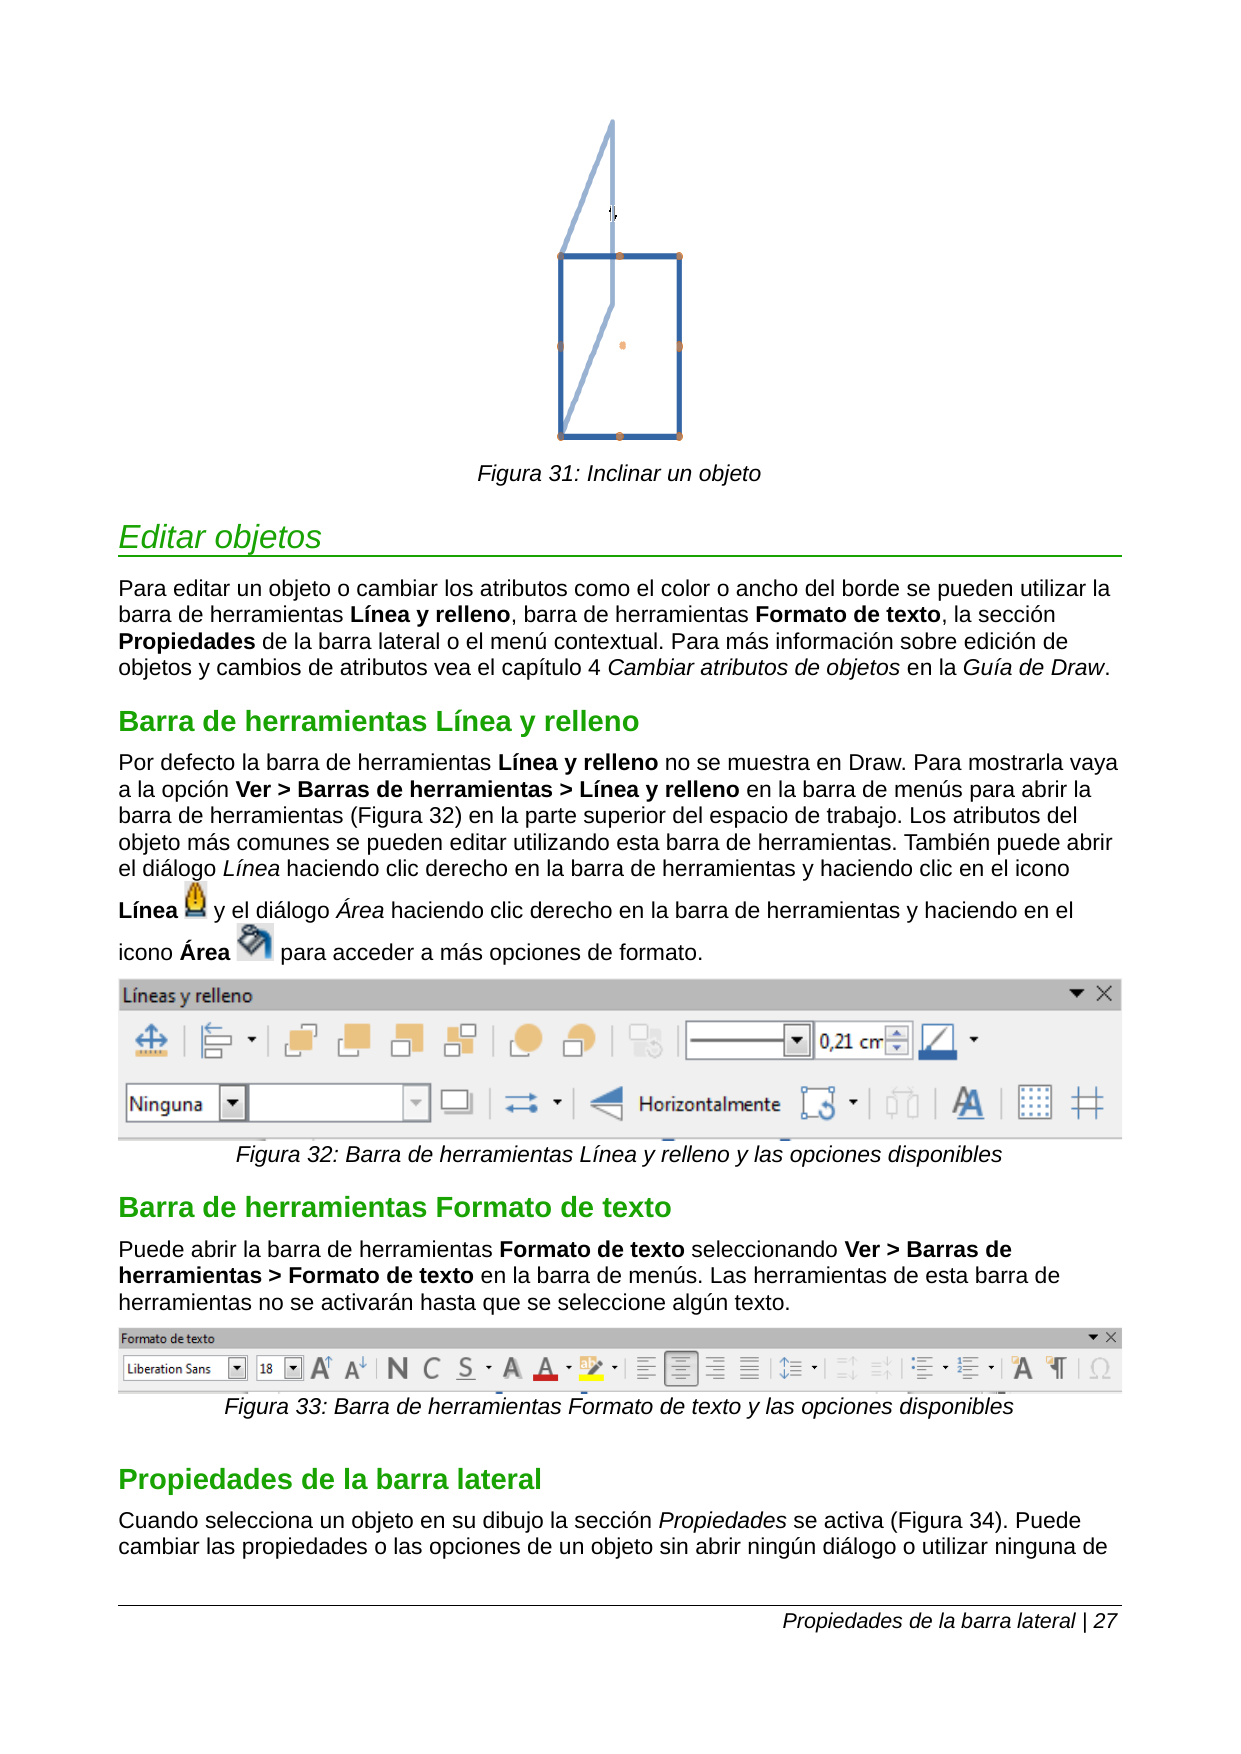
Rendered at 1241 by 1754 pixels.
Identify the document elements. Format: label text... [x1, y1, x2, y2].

picture [118, 1327, 1123, 1394]
text Figura 31: Inclinar un objeto [458, 460, 782, 486]
subtitle Propiedades de la barra lateral [118, 1462, 1122, 1495]
text Figura 33: Barra de herramientas Formato de texto y las opciones disponibles [118, 1394, 1122, 1419]
subtitle Editar objetos [118, 517, 1122, 555]
picture [236, 923, 274, 961]
text Puede abrir la barra de herramientas Formato de texto seleccionando Ver > Barras de herramientas > Formato de texto en la barra de menús. Las herramientas de esta barra de herramientas no se activarán hasta que se seleccione algún texto. [118, 1236, 1122, 1315]
picture [118, 978, 1123, 1141]
subtitle Barra de herramientas Formato de texto [118, 1191, 1122, 1224]
picture [516, 118, 724, 449]
subtitle Barra de herramientas Línea y relleno [118, 704, 1122, 738]
text Por defecto la barra de herramientas Línea y relleno no se muestra en Draw. Para mostrarla vaya a la opción Ver > Barras de herramientas > Línea y relleno en la barra de menús para abrir la barra de herramientas (Figura 32) en la parte superior del espacio de trabajo. Los atributos del objeto más comunes se pueden editar utilizando esta barra de herramientas. También puede abrir el diálogo Línea haciendo clic derecho en la barra de herramientas y haciendo clic en el icono Línea y el diálogo Área haciendo clic derecho en la barra de herramientas y haciendo en el icono Área para acceder a más opciones de formato. [118, 749, 1122, 966]
text Cuando selecciona un objeto en su dibujo la sección Propiedades se activa (Figura 34). Puede cambiar las propiedades o las opciones de un objeto sin abrir ningún diálogo o utilizar ninguna de [118, 1507, 1122, 1560]
text Para editar un objeto o cambiar los atributos como el color o ancho del borde se pueden utilizar la barra de herramientas Línea y relleno, barra de herramientas Formato de texto, la sección Propiedades de la barra lateral o el menú contextual. Para más información sobre edición de objetos y cambios de atributos vea el capítulo 4 Cambiar atributos de objetos en la Guía de Draw. [118, 575, 1122, 680]
text Figura 32: Barra de herramientas Línea y relleno y las opciones disponibles [118, 1141, 1122, 1167]
picture [184, 881, 208, 919]
